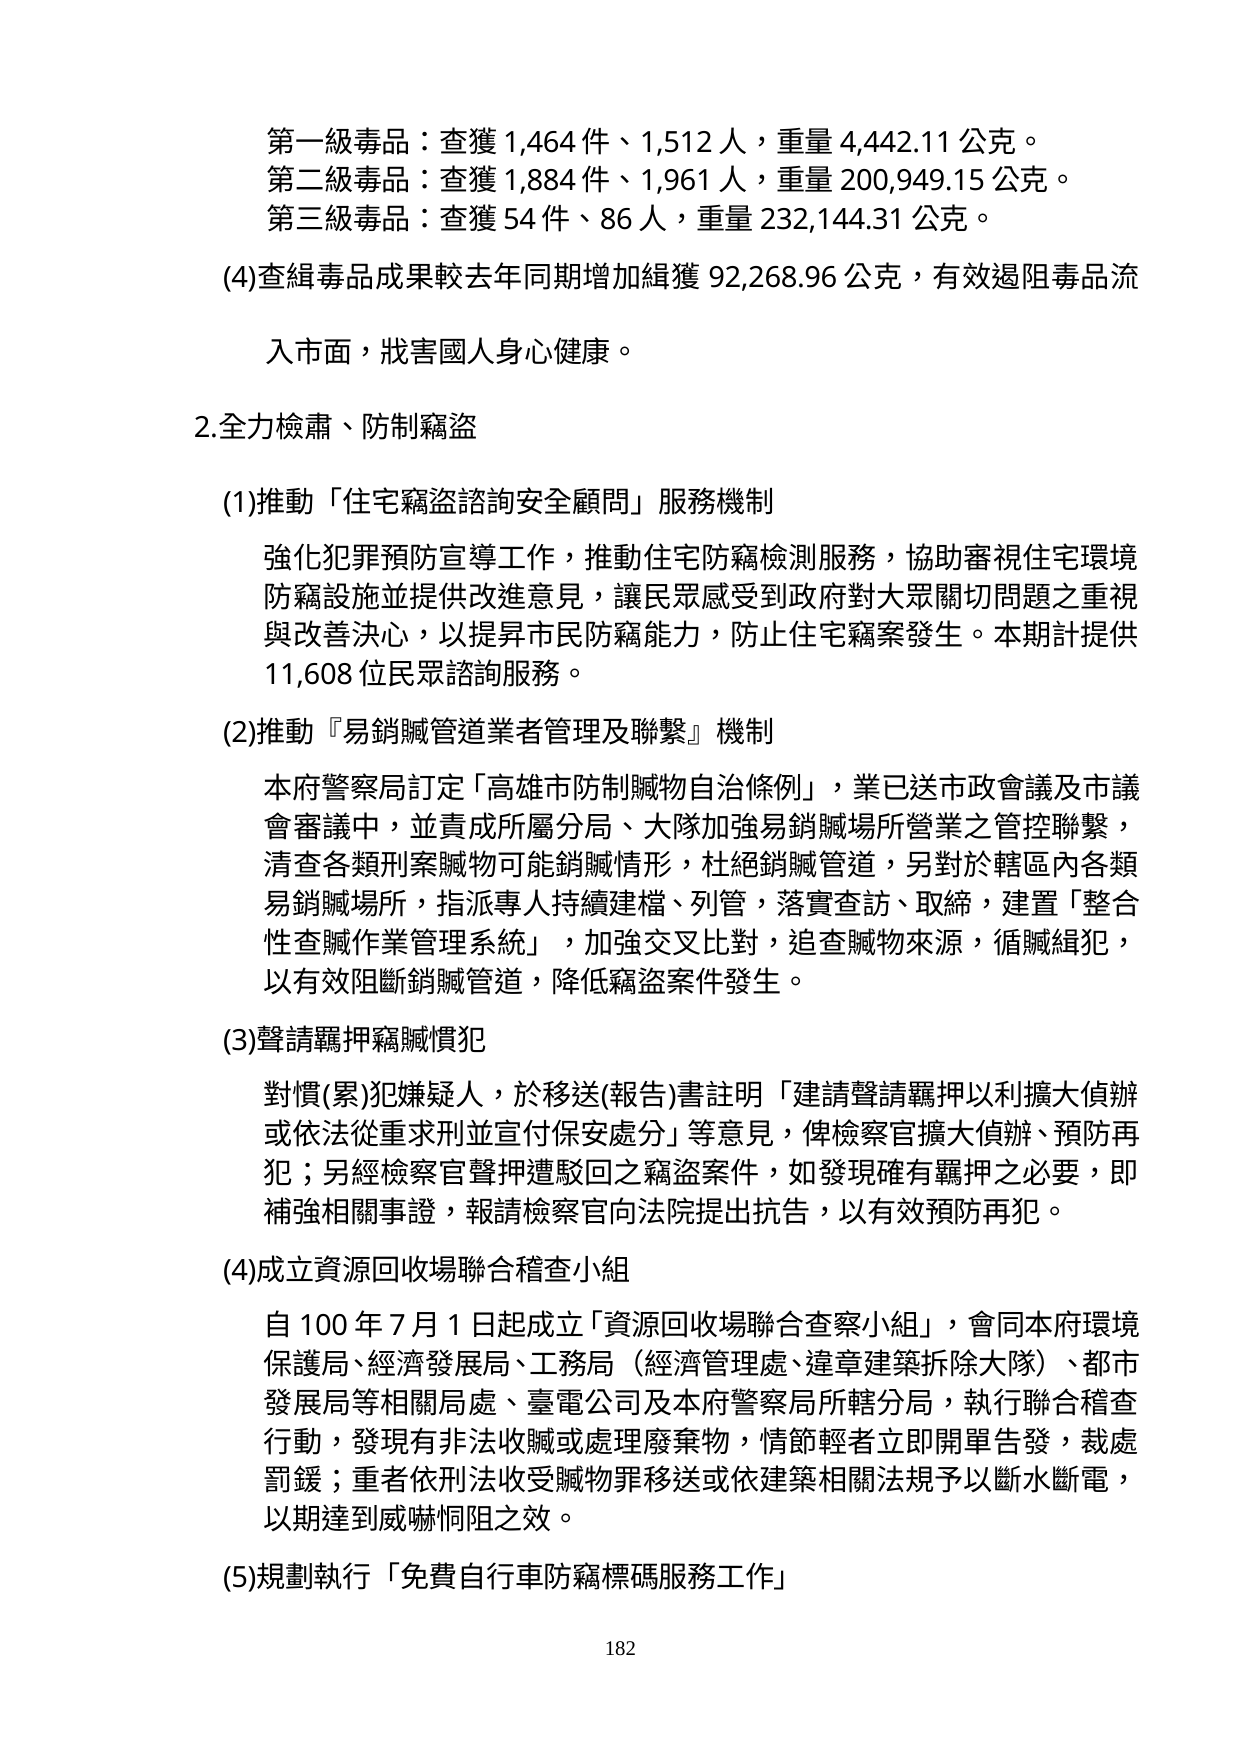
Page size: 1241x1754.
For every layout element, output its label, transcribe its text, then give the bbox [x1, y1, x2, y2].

text (4)成立資源回收場聯合稽查小組 [223, 1230, 1140, 1305]
subtitle 對慣(累)犯嫌疑人，於移送(報告)書註明「建請聲請羈押以利擴大偵辦或依法從重求刑並宣付保安處分」等意見，俾檢察官擴大偵辦、預防再犯；另經檢察官聲押遭駁回之竊盜案件，如發現確有羈押之必要，即補強相關事證，報請檢察官向法院提出抗告，以有效預防再犯。 [264, 1075, 1140, 1230]
text (3)聲請羈押竊贓慣犯 [223, 1000, 1140, 1075]
subtitle 強化犯罪預防宣導工作，推動住宅防竊檢測服務，協助審視住宅環境防竊設施並提供改進意見，讓民眾感受到政府對大眾關切問題之重視與改善決心，以提昇市民防竊能力，防止住宅竊案發生。本期計提供11,608位民眾諮詢服務。 [264, 537, 1140, 692]
subtitle 第一級毒品：查獲1,464件、1,512人，重量4,442.11公克。 [267, 121, 1140, 160]
text (2)推動『易銷贓管道業者管理及聯繫』機制 [223, 692, 1140, 767]
subtitle 本府警察局訂定「高雄市防制贓物自治條例」，業已送市政會議及市議會審議中，並責成所屬分局、大隊加強易銷贓場所營業之管控聯繫，清查各類刑案贓物可能銷贓情形，杜絕銷贓管道，另對於轄區內各類易銷贓場所，指派專人持續建檔、列管，落實查訪、取締，建置「整合性查贓作業管理系統」，加強交叉比對，追查贓物來源，循贓緝犯，以有效阻斷銷贓管道，降低竊盜案件發生。 [264, 767, 1140, 1000]
text (5)規劃執行「免費自行車防竊標碼服務工作」 [223, 1537, 1140, 1612]
subtitle 自100年7月1日起成立「資源回收場聯合查察小組」，會同本府環境保護局、經濟發展局、工務局（經濟管理處、違章建築拆除大隊）、都市發展局等相關局處、臺電公司及本府警察局所轄分局，執行聯合稽查行動，發現有非法收贓或處理廢棄物，情節輕者立即開單告發，裁處罰鍰；重者依刑法收受贓物罪移送或依建築相關法規予以斷水斷電，以期達到威嚇恫阻之效。 [264, 1305, 1140, 1537]
text (1)推動「住宅竊盜諮詢安全顧問」服務機制 [223, 462, 1140, 537]
text 2.全力檢肅、防制竊盜 [194, 387, 1140, 462]
subtitle 第三級毒品：查獲54件、86人，重量232,144.31公克。 [267, 198, 1140, 237]
subtitle 第二級毒品：查獲1,884件、1,961人，重量200,949.15公克。 [267, 160, 1140, 198]
text (4)查緝毒品成果較去年同期增加緝獲92,268.96公克，有效遏阻毒品流入市面，戕害國人身心健康。 [223, 237, 1140, 387]
